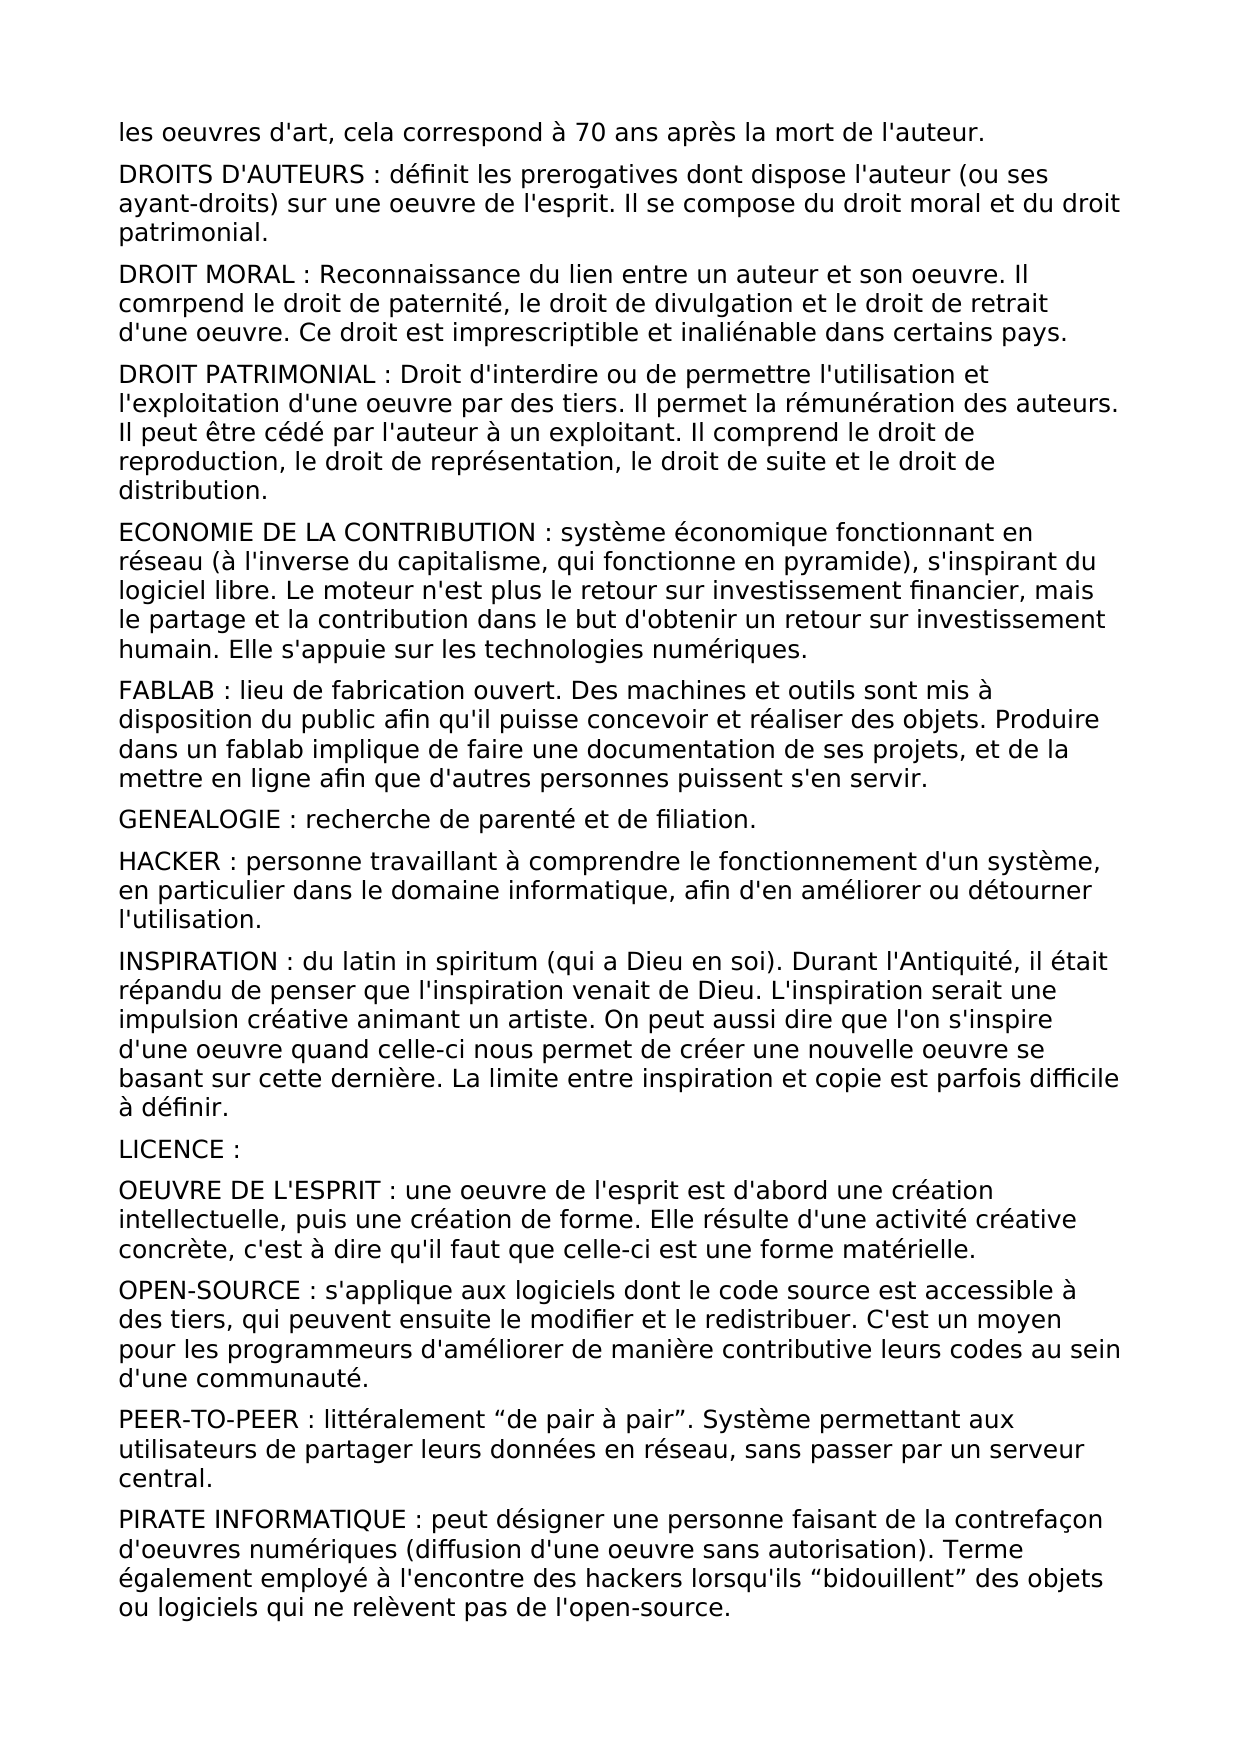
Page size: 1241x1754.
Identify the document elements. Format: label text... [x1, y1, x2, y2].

text DROITS D'AUTEURS : définit les prerogatives dont dispose l'auteur (ou ses ayant-droits) sur une oeuvre de l'esprit. Il se compose du droit moral et du droit patrimonial. [118, 160, 1122, 247]
text les oeuvres d'art, cela correspond à 70 ans après la mort de l'auteur. [118, 118, 1122, 147]
text PIRATE INFORMATIQUE : peut désigner une personne faisant de la contrefaçon d'oeuvres numériques (diffusion d'une oeuvre sans autorisation). Terme également employé à l'encontre des hackers lorsqu'ils “bidouillent” des objets ou logiciels qui ne relèvent pas de l'open-source. [118, 1506, 1122, 1622]
text FABLAB : lieu de fabrication ouvert. Des machines et outils sont mis à disposition du public afin qu'il puisse concevoir et réaliser des objets. Produire dans un fablab implique de faire une documentation de ses projets, et de la mettre en ligne afin que d'autres personnes puissent s'en servir. [118, 676, 1122, 793]
text HACKER : personne travaillant à comprendre le fonctionnement d'un système, en particulier dans le domaine informatique, afin d'en améliorer ou détourner l'utilisation. [118, 847, 1122, 935]
text DROIT MORAL : Reconnaissance du lien entre un auteur et son oeuvre. Il comrpend le droit de paternité, le droit de divulgation et le droit de retrait d'une oeuvre. Ce droit est imprescriptible et inaliénable dans certains pays. [118, 260, 1122, 347]
text PEER-TO-PEER : littéralement “de pair à pair”. Système permettant aux utilisateurs de partager leurs données en réseau, sans passer par un serveur central. [118, 1406, 1122, 1493]
text OEUVRE DE L'ESPRIT : une oeuvre de l'esprit est d'abord une création intellectuelle, puis une création de forme. Elle résulte d'une activité créative concrète, c'est à dire qu'il faut que celle-ci est une forme matérielle. [118, 1176, 1122, 1264]
text OPEN-SOURCE : s'applique aux logiciels dont le code source est accessible à des tiers, qui peuvent ensuite le modifier et le redistribuer. C'est un moyen pour les programmeurs d'améliorer de manière contributive leurs codes au sein d'une communauté. [118, 1276, 1122, 1393]
text GENEALOGIE : recherche de parenté et de filiation. [118, 806, 1122, 835]
text ECONOMIE DE LA CONTRIBUTION : système économique fonctionnant en réseau (à l'inverse du capitalisme, qui fonctionne en pyramide), s'inspirant du logiciel libre. Le moteur n'est plus le retour sur investissement financier, mais le partage et la contribution dans le but d'obtenir un retour sur investissement humain. Elle s'appuie sur les technologies numériques. [118, 518, 1122, 664]
text INSPIRATION : du latin in spiritum (qui a Dieu en soi). Durant l'Antiquité, il était répandu de penser que l'inspiration venait de Dieu. L'inspiration serait une impulsion créative animant un artiste. On peut aussi dire que l'on s'inspire d'une oeuvre quand celle-ci nous permet de créer une nouvelle oeuvre se basant sur cette dernière. La limite entre inspiration et copie est parfois difficile à définir. [118, 947, 1122, 1122]
text DROIT PATRIMONIAL : Droit d'interdire ou de permettre l'utilisation et l'exploitation d'une oeuvre par des tiers. Il permet la rémunération des auteurs. Il peut être cédé par l'auteur à un exploitant. Il comprend le droit de reproduction, le droit de représentation, le droit de suite et le droit de distribution. [118, 360, 1122, 506]
text LICENCE : [118, 1135, 1122, 1164]
